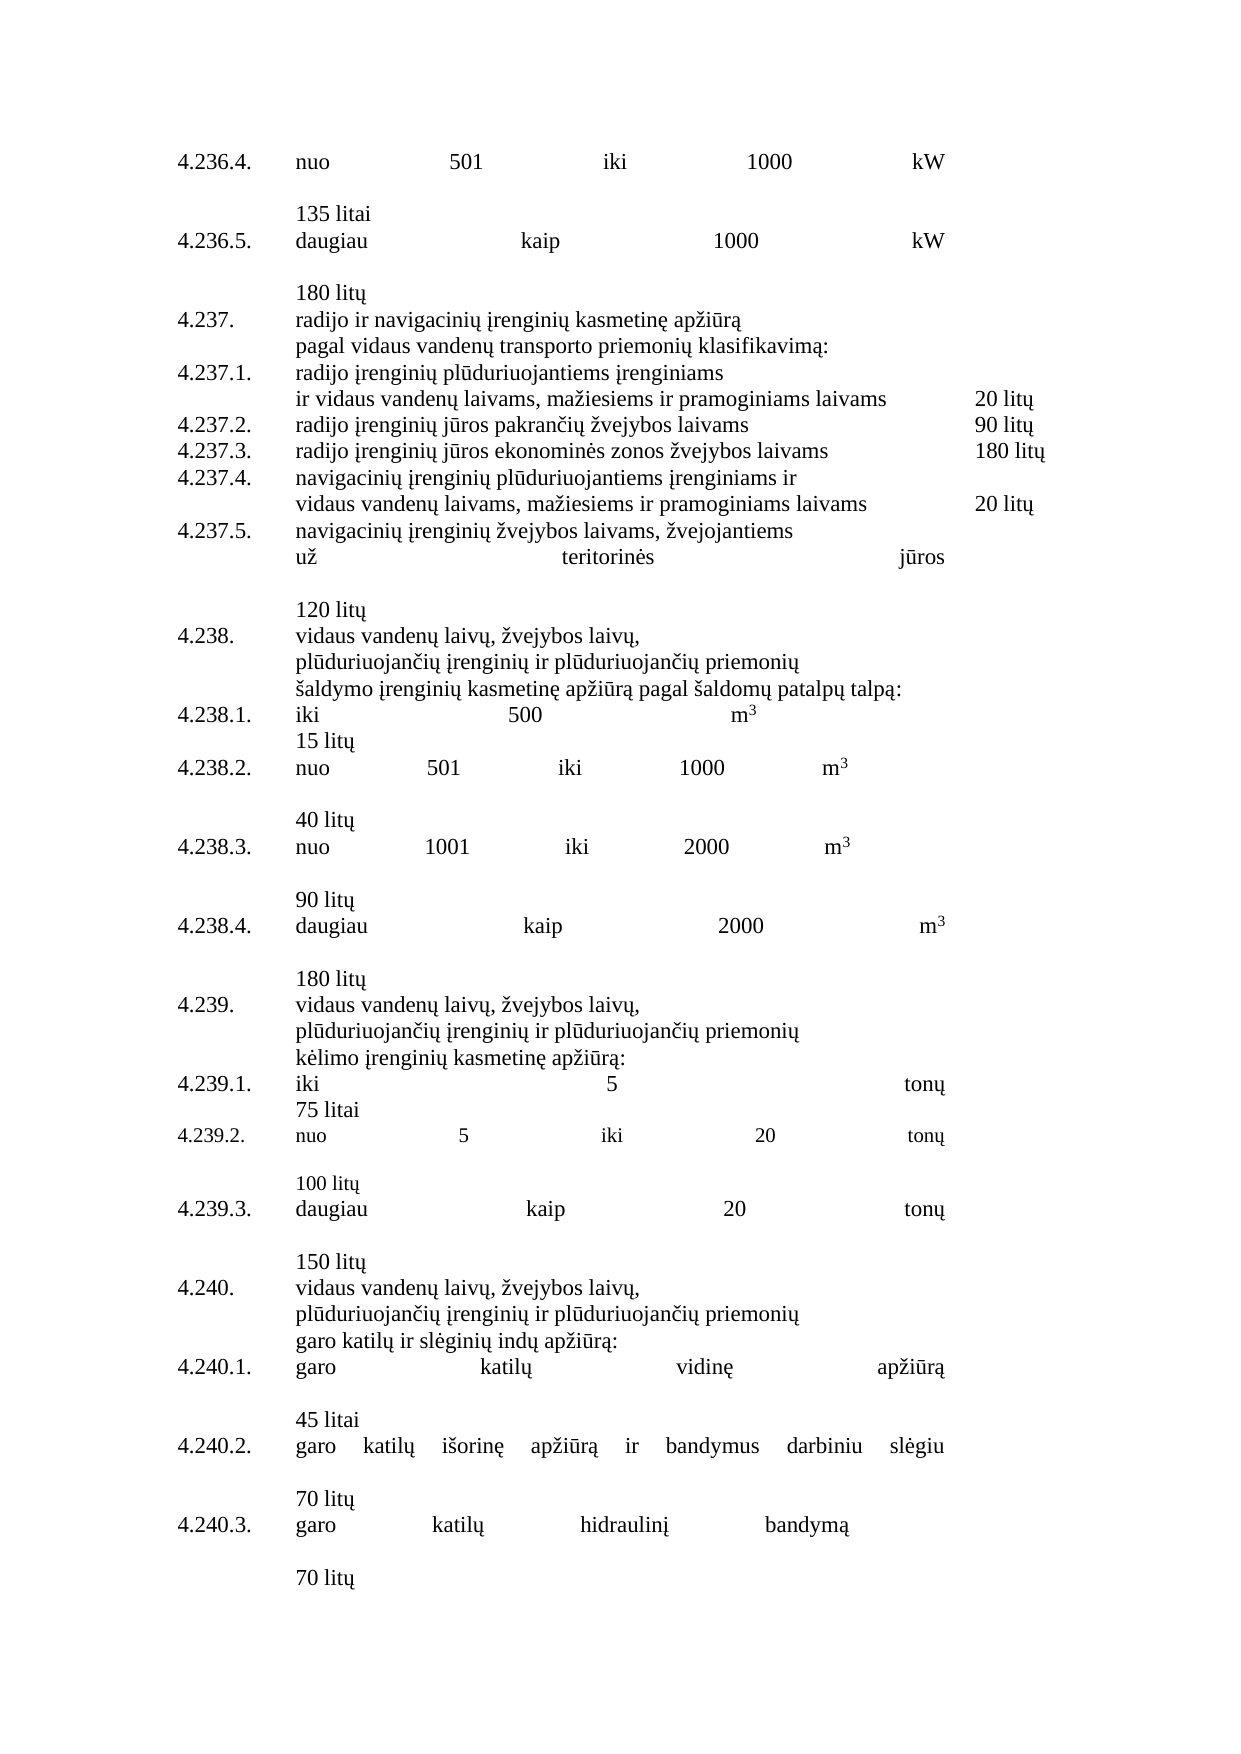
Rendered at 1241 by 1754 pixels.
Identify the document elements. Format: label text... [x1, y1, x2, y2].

text 4.237.1. radijo įrenginių plūduriuojantiems įrenginiams [177, 358, 1122, 385]
text 4.238.4. daugiau kaip 2000 m3 180 litų [177, 912, 945, 991]
text 4.236.5. daugiau kaip 1000 kW 180 litų [177, 227, 945, 306]
text garo katilų ir slėginių indų apžiūrą: [295, 1327, 945, 1353]
text 4.240.1. garo katilų vidinę apžiūrą 45 litai [177, 1353, 945, 1432]
text ir vidaus vandenų laivams, mažiesiems ir pramoginiams laivams 20 litų [177, 385, 1122, 411]
text 4.237.3. radijo įrenginių jūros ekonominės zonos žvejybos laivams 180 litų [177, 438, 1122, 464]
text plūduriuojančių įrenginių ir plūduriuojančių priemonių [177, 1300, 1122, 1327]
text kėlimo įrenginių kasmetinę apžiūrą: [295, 1044, 945, 1070]
text vidaus vandenų laivams, mažiesiems ir pramoginiams laivams 20 litų [177, 490, 1122, 517]
text 4.240. vidaus vandenų laivų, žvejybos laivų, [177, 1274, 1122, 1300]
text 4.236.4. nuo 501 iki 1000 kW 135 litai [177, 148, 945, 227]
text 4.240.3. garo katilų hidraulinį bandymą 70 litų [177, 1511, 945, 1590]
text 4.237. radijo ir navigacinių įrenginių kasmetinę apžiūrą [177, 306, 1122, 332]
text plūduriuojančių įrenginių ir plūduriuojančių priemonių [177, 648, 1122, 675]
text 4.237.4. navigacinių įrenginių plūduriuojantiems įrenginiams ir [177, 464, 1122, 490]
text 4.239.1. iki 5 tonų 75 litai [177, 1070, 945, 1123]
text šaldymo įrenginių kasmetinę apžiūrą pagal šaldomų patalpų talpą: [177, 675, 945, 701]
text 4.238. vidaus vandenų laivų, žvejybos laivų, [177, 622, 1122, 648]
text 4.237.5. navigacinių įrenginių žvejybos laivams, žvejojantiems [177, 517, 1122, 543]
text 4.239.3. daugiau kaip 20 tonų 150 litų [177, 1195, 945, 1274]
text už teritorinės jūros 120 litų [295, 543, 945, 622]
text 4.238.2. nuo 501 iki 1000 m3 40 litų [177, 754, 945, 833]
text 4.239.2. nuo 5 iki 20 tonų 100 litų [177, 1123, 945, 1195]
text 4.238.1. iki 500 m3 15 litų [177, 701, 945, 754]
text 4.239. vidaus vandenų laivų, žvejybos laivų, [177, 991, 1122, 1017]
text 4.240.2. garo katilų išorinę apžiūrą ir bandymus darbiniu slėgiu 70 litų [177, 1432, 945, 1511]
text 4.238.3. nuo 1001 iki 2000 m3 90 litų [177, 833, 945, 912]
text pagal vidaus vandenų transporto priemonių klasifikavimą: [177, 332, 1122, 358]
text plūduriuojančių įrenginių ir plūduriuojančių priemonių [177, 1017, 1122, 1044]
text 4.237.2. radijo įrenginių jūros pakrančių žvejybos laivams 90 litų [177, 411, 1122, 438]
